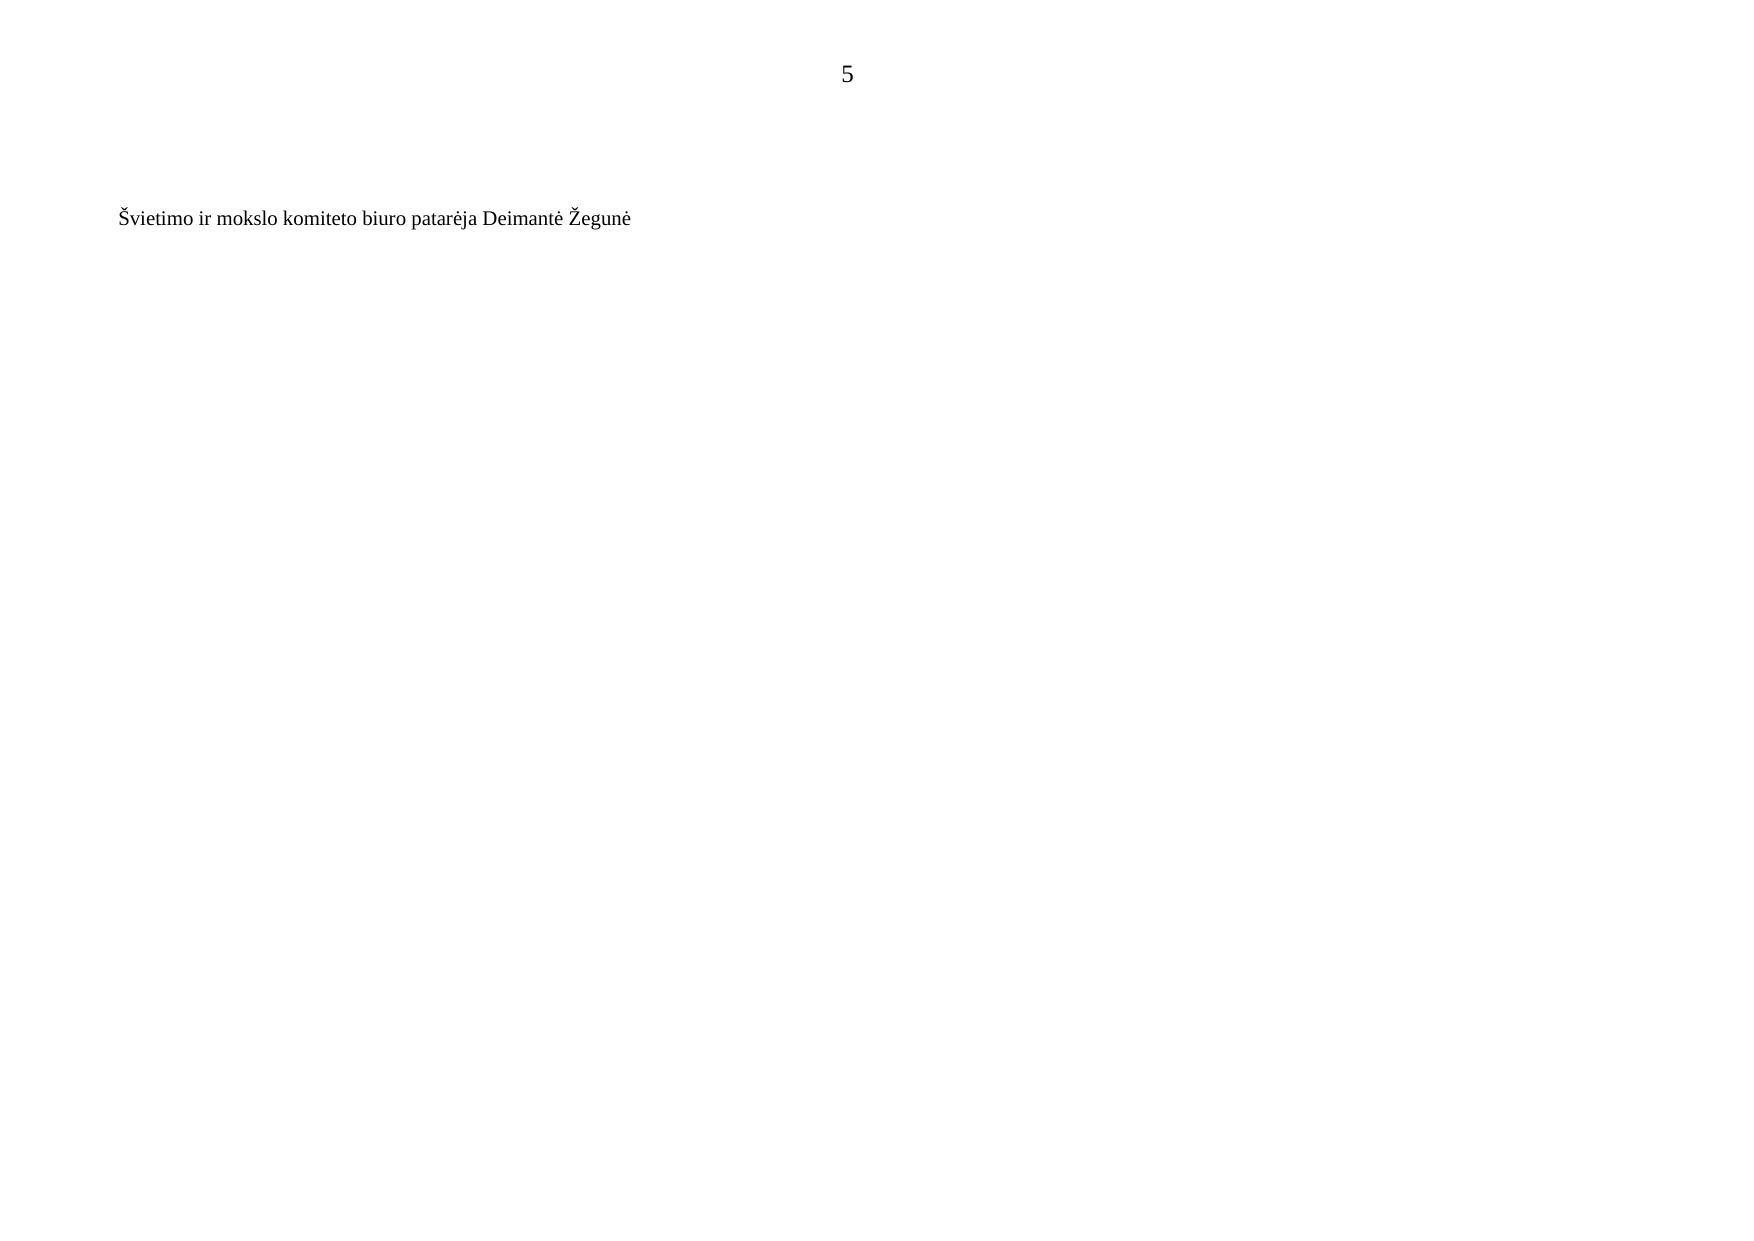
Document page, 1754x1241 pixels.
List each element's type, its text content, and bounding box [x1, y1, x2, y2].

text Švietimo ir mokslo komiteto biuro patarėja Deimantė Žegunė [118, 206, 1577, 230]
